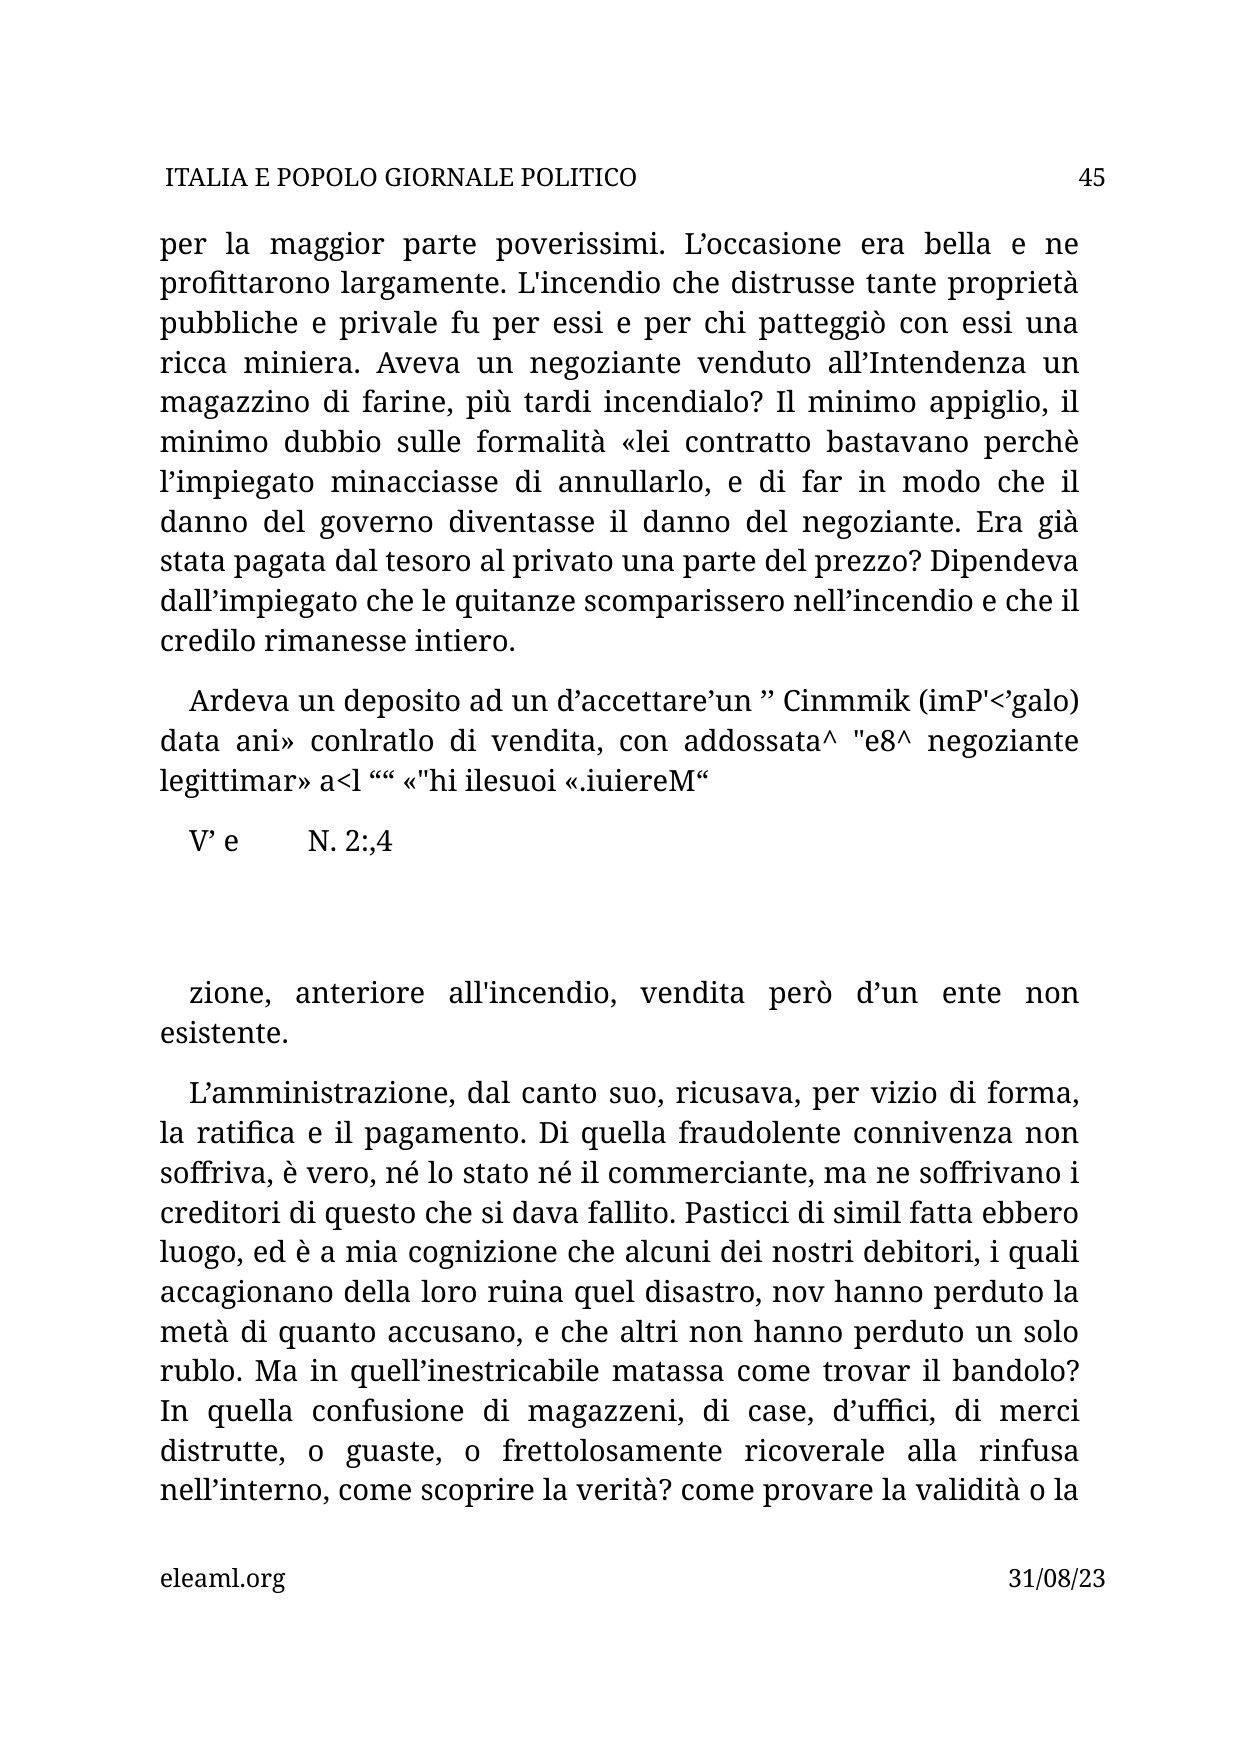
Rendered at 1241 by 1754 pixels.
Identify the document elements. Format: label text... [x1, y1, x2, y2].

text zione, anteriore all'incendio, vendita però d’un ente non esistente. [159, 973, 1081, 1052]
text L’amministrazione, dal canto suo, ricusava, per vizio di forma, la ratifica e il pagamento. Di quella fraudolente connivenza non soffriva, è vero, né lo stato né il commerciante, ma ne soffrivano i creditori di questo che si dava fallito. Pasticci di simil fatta ebbero luogo, ed è a mia cognizione che alcuni dei nostri debitori, i quali accagionano della loro ruina quel disastro, nov hanno perduto la metà di quanto accusano, e che altri non hanno perduto un solo rublo. Ma in quell’inestricabile matassa come trovar il bandolo? In quella confusione di magazzeni, di case, d’uffici, di merci distrutte, o guaste, o frettolosamente ricoverale alla rinfusa nell’interno, come scoprire la verità? come provare la validità o la [159, 1073, 1081, 1509]
text V’ e N. 2:,4 [159, 820, 1081, 860]
text per la maggior parte poverissimi. L’occasione era bella e ne profittarono largamente. L'incendio che distrusse tante proprietà pubbliche e privale fu per essi e per chi patteggiò con essi una ricca miniera. Aveva un negoziante venduto all’Intendenza un magazzino di farine, più tardi incendialo? Il minimo appiglio, il minimo dubbio sulle formalità «lei contratto bastavano perchè l’impiegato minacciasse di annullarlo, e di far in modo che il danno del governo diventasse il danno del negoziante. Era già stata pagata dal tesoro al privato una parte del prezzo? Dipendeva dall’impiegato che le quitanze scomparissero nell’incendio e che il credilo rimanesse intiero. [159, 223, 1081, 659]
text Ardeva un deposito ad un d’accettare’un ’’ Cinmmik (imP'<’galo) data ani» conlratlo di vendita, con addossata^ "e8^ negoziante legittimar» a<l ““ «"hi ilesuoi «.iuiereM“ [159, 680, 1081, 799]
